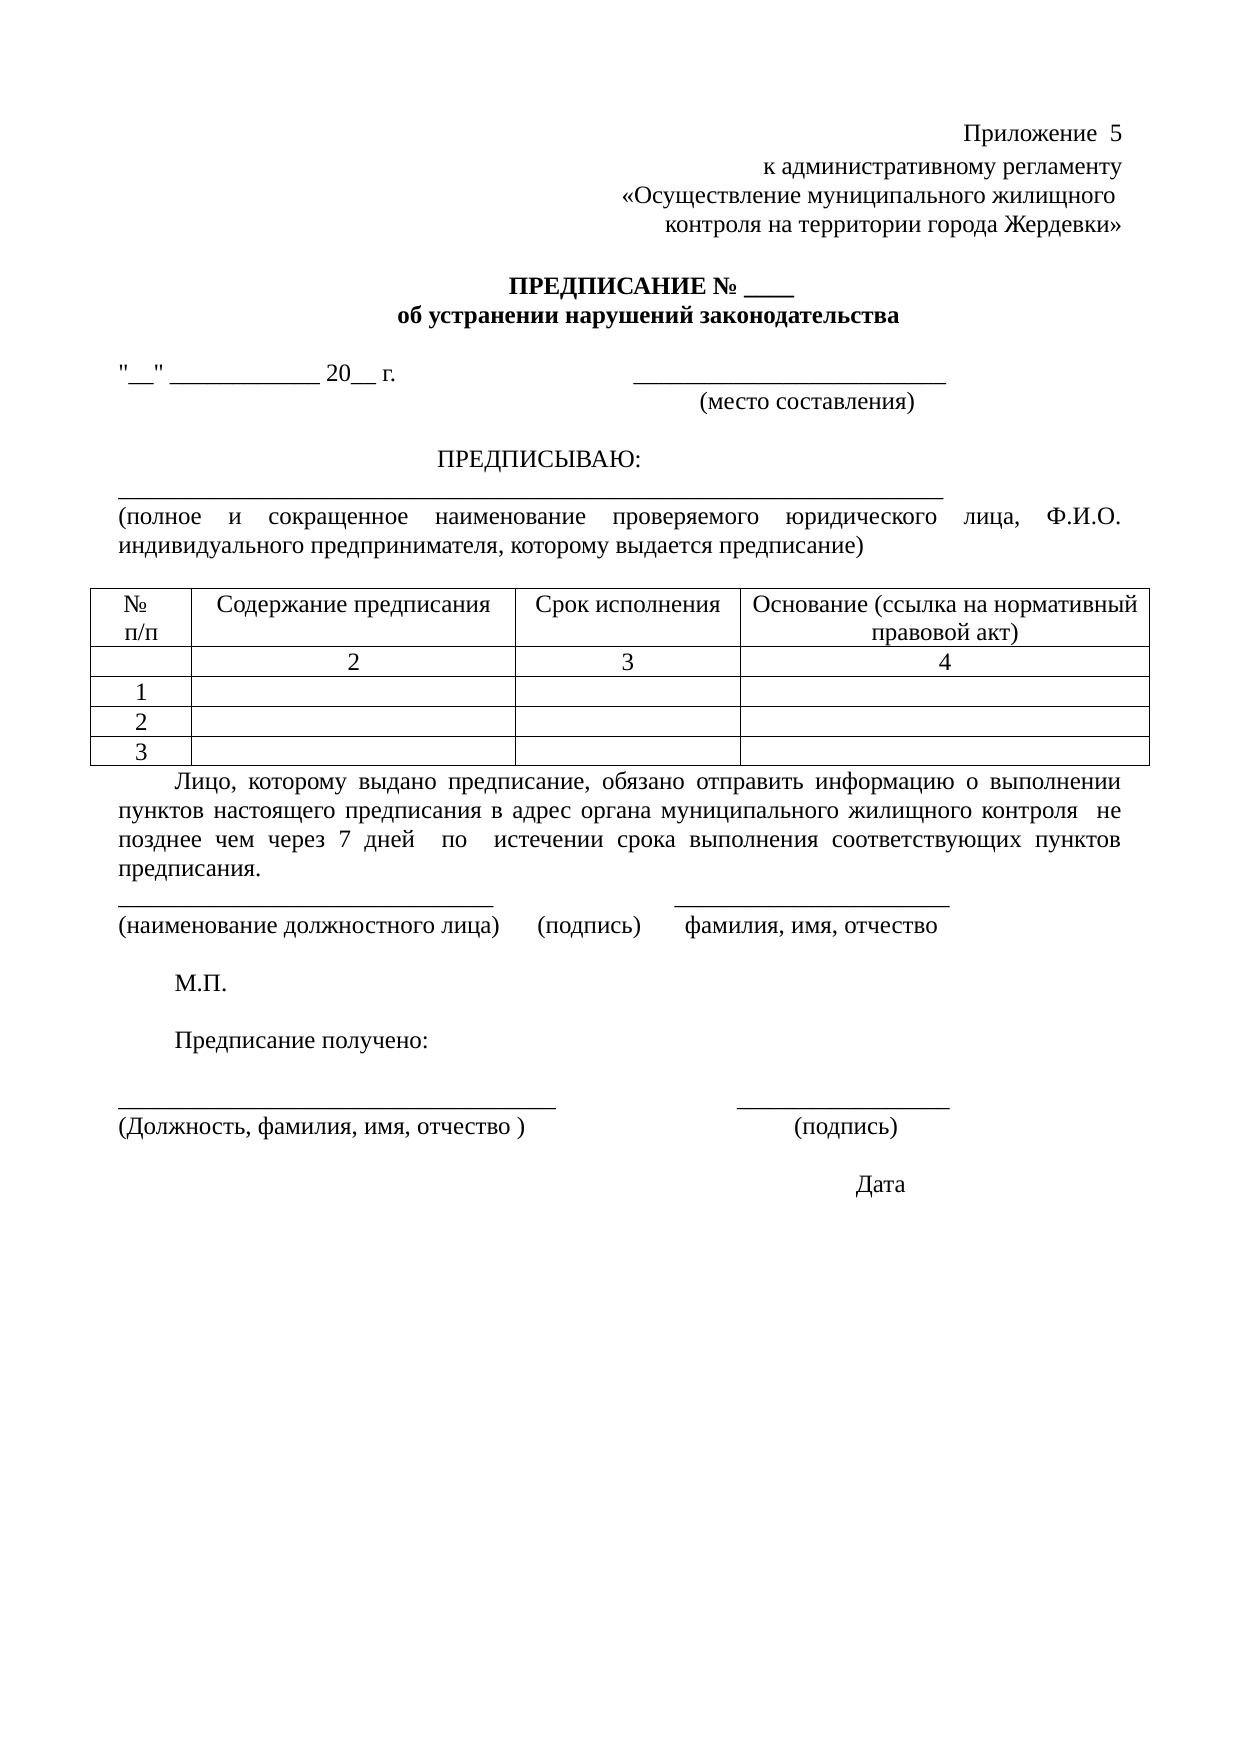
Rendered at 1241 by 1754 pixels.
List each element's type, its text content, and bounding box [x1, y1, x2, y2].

text ПРЕДПИСЫВАЮ: [118, 444, 1122, 473]
table_cell 1 [91, 677, 191, 706]
text «Осуществление муниципального жилищного [118, 180, 1122, 209]
table_cell [91, 647, 191, 676]
table_cell [192, 677, 515, 706]
text (место составления) [118, 386, 1122, 415]
table_cell [192, 737, 515, 765]
text об устранении нарушений законодательства [118, 300, 1122, 329]
text Предписание получено: [118, 1025, 1122, 1054]
text Приложение 5 [118, 118, 1122, 147]
table_cell [516, 677, 740, 706]
text Лицо, которому выдано предписание, обязано отправить информацию о выполнении пунктов настоящего предписания в адрес органа муниципального жилищного контроля не позднее чем через 7 дней по истечении срока выполнения соответствующих пунктов предписания. [118, 766, 1122, 881]
text к административному регламенту [118, 147, 1122, 180]
table_cell [192, 707, 515, 736]
text (наименование должностного лица) (подпись) фамилия, имя, отчество [118, 910, 1122, 939]
text М.П. [118, 968, 1122, 996]
table_header Основание (ссылка на нормативный правовой акт) [741, 589, 1149, 646]
table_cell 2 [91, 707, 191, 736]
table_cell 2 [192, 647, 515, 676]
text ПРЕДПИСАНИЕ № ____ [118, 271, 1122, 300]
table_cell 4 [741, 647, 1149, 676]
table_cell [741, 677, 1149, 706]
text Дата [782, 1169, 1122, 1198]
table_cell [516, 737, 740, 765]
text (полное и сокращенное наименование проверяемого юридического лица, Ф.И.О. индивидуального предпринимателя, которому выдается предписание) [118, 501, 1122, 559]
table_cell [516, 707, 740, 736]
text контроля на территории города Жердевки» [118, 209, 1122, 238]
table_cell 3 [516, 647, 740, 676]
table_header Срок исполнения [516, 589, 740, 646]
text "__" ____________ 20__ г. _________________________ [118, 358, 1122, 386]
text ___________________________________ _________________ [118, 1083, 1122, 1111]
text (Должность, фамилия, имя, отчество ) (подпись) [118, 1111, 1122, 1140]
table_header № п/п [91, 589, 191, 646]
table_header Содержание предписания [192, 589, 515, 646]
table_cell 3 [91, 737, 191, 765]
text __________________________________________________________________ [118, 473, 1122, 501]
table_cell [741, 707, 1149, 736]
text ______________________________ ______________________ [118, 881, 1122, 910]
table_cell [741, 737, 1149, 765]
